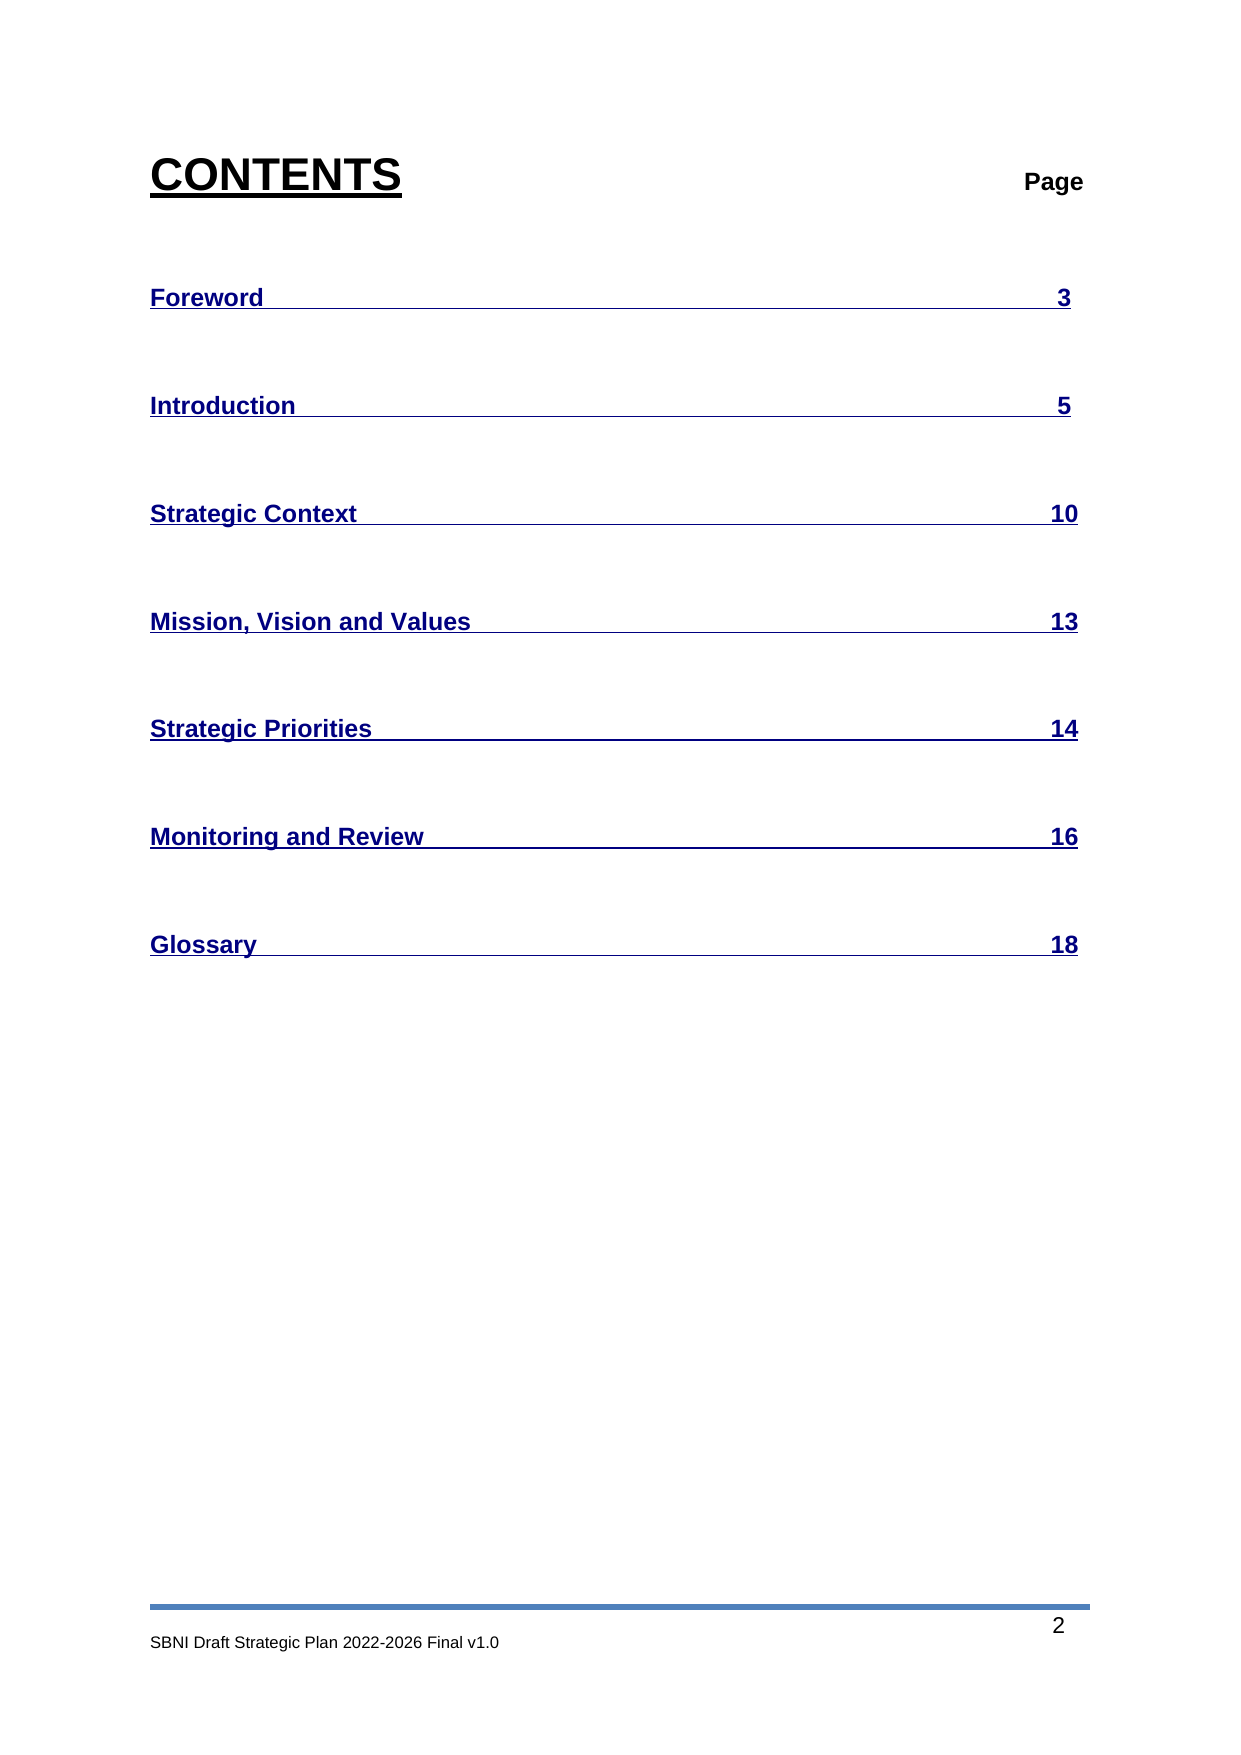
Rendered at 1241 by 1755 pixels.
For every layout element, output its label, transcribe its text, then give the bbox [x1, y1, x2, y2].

text Strategic Context 10 [150, 499, 1116, 528]
text Mission, Vision and Values 13 [150, 607, 1116, 636]
text Foreword 3 [150, 283, 1116, 312]
text CONTENTS Page [150, 148, 1116, 201]
text Glossary 18 [150, 930, 1116, 959]
text Monitoring and Review 16 [150, 822, 1116, 851]
text Introduction 5 [150, 391, 1116, 420]
text Strategic Priorities 14 [150, 714, 1116, 743]
